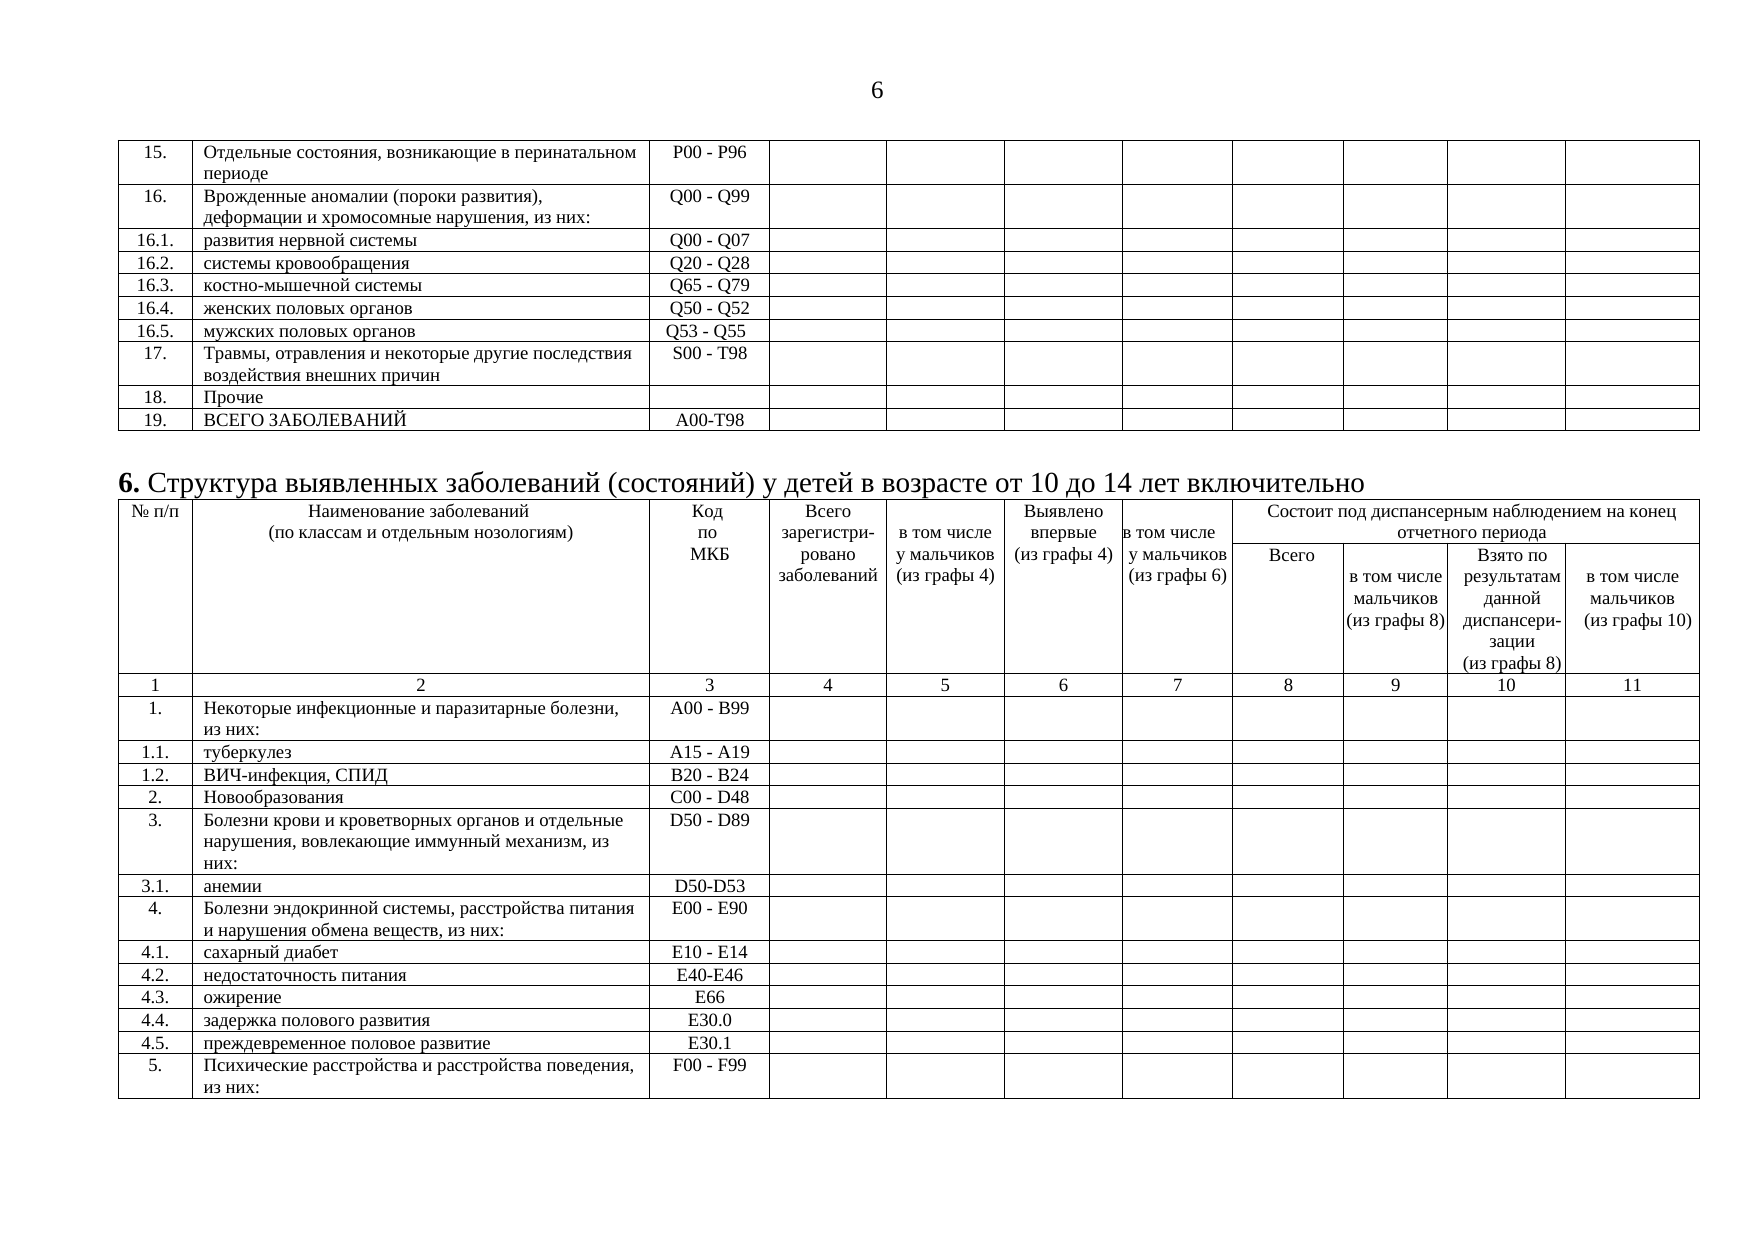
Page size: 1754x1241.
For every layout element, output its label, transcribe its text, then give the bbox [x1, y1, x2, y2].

table_cell [1005, 986, 1122, 1008]
table_cell [1123, 1054, 1232, 1097]
table_cell [1233, 741, 1343, 762]
table_cell [1566, 875, 1699, 896]
table_header Состоит под диспансерным наблюдением на конец отчетного периода [1233, 500, 1699, 543]
table_cell [1233, 941, 1343, 963]
table_cell [1344, 1009, 1447, 1031]
table_cell Новообразования [193, 786, 649, 808]
table_cell [1566, 786, 1699, 808]
table_cell [887, 1032, 1004, 1053]
table_cell [1448, 875, 1565, 896]
table_cell [1233, 409, 1343, 430]
table_cell [1448, 809, 1565, 873]
table_cell ВИЧ-инфекция, СПИД [193, 764, 649, 785]
table_cell [1233, 764, 1343, 785]
table_cell [1233, 297, 1343, 318]
table_cell [1344, 964, 1447, 985]
table_cell [770, 185, 886, 228]
table_cell [1566, 1032, 1699, 1053]
table_cell Прочие [193, 386, 649, 408]
table_cell [1233, 875, 1343, 896]
table_cell [1123, 409, 1232, 430]
table_cell [1448, 786, 1565, 808]
table_cell [770, 764, 886, 785]
table_cell [887, 252, 1004, 273]
table_cell [1233, 229, 1343, 251]
table_cell [1233, 697, 1343, 740]
table_cell 10 [1448, 674, 1565, 696]
table_cell [887, 274, 1004, 296]
table_cell [1123, 252, 1232, 273]
table_cell [1344, 941, 1447, 963]
table_cell [1005, 741, 1122, 762]
table_cell 4.3. [119, 986, 192, 1008]
table_cell [1344, 986, 1447, 1008]
table_cell E66 [650, 986, 769, 1008]
table_cell [1344, 185, 1447, 228]
table_cell 4.1. [119, 941, 192, 963]
table_cell [1344, 741, 1447, 762]
table_cell 4.2. [119, 964, 192, 985]
table_cell S00 - Т98 [650, 342, 769, 385]
table_cell 3 [650, 674, 769, 696]
table_cell [1005, 320, 1122, 341]
table_cell [1448, 141, 1565, 184]
table_cell [1344, 386, 1447, 408]
table_cell костно-мышечной системы [193, 274, 649, 296]
table_cell [770, 141, 886, 184]
table_cell [770, 1054, 886, 1097]
table_cell [1005, 252, 1122, 273]
table_cell [1123, 941, 1232, 963]
table_cell [1448, 229, 1565, 251]
table_cell 16.1. [119, 229, 192, 251]
table_cell [1448, 342, 1565, 385]
table_header Выявлено впервые (из графы 4) [1005, 500, 1122, 673]
table_cell Взято по результатам данной диспансери-зации (из графы 8) [1448, 544, 1565, 673]
table_cell 19. [119, 409, 192, 430]
table_cell [1005, 185, 1122, 228]
table_cell [1448, 897, 1565, 940]
table_cell 7 [1123, 674, 1232, 696]
table_cell в том числе мальчиков (из графы 8) [1344, 544, 1447, 673]
table_cell [1123, 386, 1232, 408]
table_cell [1566, 697, 1699, 740]
table_cell [1123, 342, 1232, 385]
table_cell [1233, 141, 1343, 184]
table_cell 1. [119, 697, 192, 740]
table_cell [770, 875, 886, 896]
table_cell Е30.0 [650, 1009, 769, 1031]
table_cell [1123, 320, 1232, 341]
table_cell Врожденные аномалии (пороки развития), деформации и хромосомные нарушения, из них: [193, 185, 649, 228]
table_cell [1344, 297, 1447, 318]
table_cell [1566, 252, 1699, 273]
table_cell [1344, 764, 1447, 785]
table_cell [1448, 1009, 1565, 1031]
table_cell Е10 - Е14 [650, 941, 769, 963]
table_cell 16.3. [119, 274, 192, 296]
table_cell 6 [1005, 674, 1122, 696]
table_cell Всего [1233, 544, 1343, 673]
table_cell Q53 - Q55 [650, 320, 769, 341]
table_cell [1566, 809, 1699, 873]
table_cell [770, 897, 886, 940]
table_cell [1566, 764, 1699, 785]
table_cell [1448, 1032, 1565, 1053]
table_cell [1233, 274, 1343, 296]
table_cell [770, 986, 886, 1008]
table_cell [770, 741, 886, 762]
table_cell [1123, 297, 1232, 318]
table_cell [887, 941, 1004, 963]
table_cell [1448, 297, 1565, 318]
table_cell [1448, 252, 1565, 273]
table_cell А15 - А19 [650, 741, 769, 762]
table_cell [1448, 409, 1565, 430]
table_header Код по МКБ [650, 500, 769, 673]
table_cell [1233, 1054, 1343, 1097]
table_cell сахарный диабет [193, 941, 649, 963]
table_cell [887, 786, 1004, 808]
table_cell [887, 764, 1004, 785]
table_cell [1344, 809, 1447, 873]
table_cell 16. [119, 185, 192, 228]
table_header Всего зарегистри-ровано заболеваний [770, 500, 886, 673]
table_cell [770, 409, 886, 430]
table_cell [770, 1032, 886, 1053]
table_cell Отдельные состояния, возникающие в перинатальном периоде [193, 141, 649, 184]
table_cell [1566, 342, 1699, 385]
table_cell [1233, 897, 1343, 940]
table_cell [1448, 964, 1565, 985]
table_cell [1448, 274, 1565, 296]
table_cell [887, 297, 1004, 318]
table_cell [1005, 386, 1122, 408]
table_cell [1123, 875, 1232, 896]
table_cell Болезни эндокринной системы, расстройства питания и нарушения обмена веществ, из них: [193, 897, 649, 940]
table_cell анемии [193, 875, 649, 896]
table_cell развития нервной системы [193, 229, 649, 251]
table_cell [1448, 741, 1565, 762]
table_cell [1566, 741, 1699, 762]
table_cell [887, 964, 1004, 985]
table_cell [887, 875, 1004, 896]
table_cell [887, 809, 1004, 873]
table_cell Психические расстройства и расстройства поведения, из них: [193, 1054, 649, 1097]
table_cell [1005, 229, 1122, 251]
table_cell F00 - F99 [650, 1054, 769, 1097]
table_cell 9 [1344, 674, 1447, 696]
table_cell [1005, 409, 1122, 430]
table_cell преждевременное половое развитие [193, 1032, 649, 1053]
table_cell [1566, 229, 1699, 251]
table_cell [1344, 342, 1447, 385]
table_cell [1123, 741, 1232, 762]
table_cell [1005, 274, 1122, 296]
table_cell [1123, 141, 1232, 184]
table_cell 3. [119, 809, 192, 873]
table_cell [770, 386, 886, 408]
table_cell 2 [193, 674, 649, 696]
table_cell [1005, 897, 1122, 940]
table_cell [1123, 1009, 1232, 1031]
table_cell [1344, 697, 1447, 740]
table_cell В20 - В24 [650, 764, 769, 785]
table_cell [1005, 964, 1122, 985]
table_cell в том числе мальчиков (из графы 10) [1566, 544, 1699, 673]
table_cell [650, 386, 769, 408]
table_cell [1344, 897, 1447, 940]
table_cell Некоторые инфекционные и паразитарные болезни, из них: [193, 697, 649, 740]
table_cell Q00 - Q99 [650, 185, 769, 228]
table_cell [887, 320, 1004, 341]
text 6. Структура выявленных заболеваний (состояний) у детей в возрасте от 10 до 14 лет включительно [118, 465, 1636, 498]
table_cell C00 - D48 [650, 786, 769, 808]
table_cell [1448, 320, 1565, 341]
table_cell [1344, 409, 1447, 430]
table_cell [1005, 764, 1122, 785]
table_cell E40-E46 [650, 964, 769, 985]
table_cell 11 [1566, 674, 1699, 696]
table_cell [1123, 764, 1232, 785]
table_cell [1344, 320, 1447, 341]
table_cell ожирение [193, 986, 649, 1008]
table_cell [770, 320, 886, 341]
table_cell [770, 941, 886, 963]
table_cell недостаточность питания [193, 964, 649, 985]
table_cell [1005, 1054, 1122, 1097]
table_cell 4.5. [119, 1032, 192, 1053]
table_cell [1566, 386, 1699, 408]
table_cell [1123, 897, 1232, 940]
table_cell 4.4. [119, 1009, 192, 1031]
table_cell [1566, 986, 1699, 1008]
table_cell Q50 - Q52 [650, 297, 769, 318]
table_cell [1005, 1032, 1122, 1053]
table_cell Е30.1 [650, 1032, 769, 1053]
table_cell [1566, 897, 1699, 940]
table_cell [1448, 185, 1565, 228]
table_cell [1123, 809, 1232, 873]
table_cell [1344, 875, 1447, 896]
table_cell [1566, 941, 1699, 963]
table_cell [1123, 185, 1232, 228]
table_cell Травмы, отравления и некоторые другие последствия воздействия внешних причин [193, 342, 649, 385]
table_cell ВСЕГО ЗАБОЛЕВАНИЙ [193, 409, 649, 430]
table_cell [1005, 941, 1122, 963]
table_cell [887, 741, 1004, 762]
table_cell [1233, 1032, 1343, 1053]
table_cell [770, 809, 886, 873]
table_cell [1233, 786, 1343, 808]
table_cell [1344, 786, 1447, 808]
table_cell [770, 342, 886, 385]
table_cell [1233, 809, 1343, 873]
table_cell 1.1. [119, 741, 192, 762]
table_cell Болезни крови и кроветворных органов и отдельные нарушения, вовлекающие иммунный механизм, из них: [193, 809, 649, 873]
table_cell туберкулез [193, 741, 649, 762]
table_cell Р00 - Р96 [650, 141, 769, 184]
table_cell 4 [770, 674, 886, 696]
table_cell [1344, 1032, 1447, 1053]
table_cell [1566, 1009, 1699, 1031]
table_cell системы кровообращения [193, 252, 649, 273]
table_cell 5. [119, 1054, 192, 1097]
table_cell [770, 252, 886, 273]
table_cell [770, 229, 886, 251]
table_cell [1448, 986, 1565, 1008]
table_cell [770, 297, 886, 318]
table_cell Е00 - Е90 [650, 897, 769, 940]
table_cell [770, 697, 886, 740]
table_cell [1566, 1054, 1699, 1097]
table_cell [1233, 320, 1343, 341]
table_cell [770, 1009, 886, 1031]
table_cell [1566, 185, 1699, 228]
table_cell [1344, 1054, 1447, 1097]
table_cell 3.1. [119, 875, 192, 896]
table_cell мужских половых органов [193, 320, 649, 341]
table_cell 5 [887, 674, 1004, 696]
table_cell [887, 141, 1004, 184]
table_cell [770, 786, 886, 808]
table_cell [887, 342, 1004, 385]
table_cell [1566, 274, 1699, 296]
table_cell [1566, 320, 1699, 341]
table_cell [1344, 252, 1447, 273]
table_cell 8 [1233, 674, 1343, 696]
table_cell [887, 386, 1004, 408]
table_cell [887, 229, 1004, 251]
table_cell Q20 - Q28 [650, 252, 769, 273]
table_cell [1005, 141, 1122, 184]
table_cell 1 [119, 674, 192, 696]
table_cell 4. [119, 897, 192, 940]
table_cell [1344, 229, 1447, 251]
table_cell [1123, 1032, 1232, 1053]
table_cell [1005, 297, 1122, 318]
table_cell [1005, 1009, 1122, 1031]
table_cell A00-T98 [650, 409, 769, 430]
table_cell [1005, 875, 1122, 896]
table_cell [1566, 297, 1699, 318]
table_cell [1123, 697, 1232, 740]
table_cell [887, 409, 1004, 430]
table_cell Q00 - Q07 [650, 229, 769, 251]
table_cell [1448, 386, 1565, 408]
table_cell D50 - D89 [650, 809, 769, 873]
table_cell D50-D53 [650, 875, 769, 896]
table_header Наименование заболеваний (по классам и отдельным нозологиям) [193, 500, 649, 673]
table_cell 17. [119, 342, 192, 385]
table_cell 16.5. [119, 320, 192, 341]
table_header № п/п [119, 500, 192, 673]
table_cell 1.2. [119, 764, 192, 785]
table_cell [1344, 274, 1447, 296]
table_cell [770, 274, 886, 296]
table_cell [1566, 964, 1699, 985]
table_cell [1005, 697, 1122, 740]
table_cell задержка полового развития [193, 1009, 649, 1031]
table_cell [770, 964, 886, 985]
table_cell [1566, 409, 1699, 430]
table_header в том числе у мальчиков (из графы 6) [1123, 500, 1232, 673]
table_cell [1123, 964, 1232, 985]
table_cell [887, 697, 1004, 740]
table_cell [1233, 1009, 1343, 1031]
table_cell [1233, 185, 1343, 228]
table_cell [1005, 342, 1122, 385]
table_cell [1005, 786, 1122, 808]
table_cell [1233, 386, 1343, 408]
table_cell 18. [119, 386, 192, 408]
table_cell 16.4. [119, 297, 192, 318]
table_cell [1448, 1054, 1565, 1097]
table_cell [1233, 252, 1343, 273]
table_cell [1344, 141, 1447, 184]
table_cell А00 - В99 [650, 697, 769, 740]
table_cell [1448, 941, 1565, 963]
table_cell 2. [119, 786, 192, 808]
table_cell женских половых органов [193, 297, 649, 318]
table_cell [887, 185, 1004, 228]
table_cell [1233, 964, 1343, 985]
table_header в том числе у мальчиков (из графы 4) [887, 500, 1004, 673]
table_cell [1448, 697, 1565, 740]
table_cell 16.2. [119, 252, 192, 273]
table_cell [1005, 809, 1122, 873]
table_cell 15. [119, 141, 192, 184]
table_cell Q65 - Q79 [650, 274, 769, 296]
table_cell [887, 1009, 1004, 1031]
table_cell [1123, 229, 1232, 251]
table_cell [887, 986, 1004, 1008]
table_cell [1448, 764, 1565, 785]
table_cell [1123, 274, 1232, 296]
table_cell [1233, 986, 1343, 1008]
table_cell [1233, 342, 1343, 385]
table_cell [887, 1054, 1004, 1097]
table_cell [1123, 786, 1232, 808]
table_cell [1123, 986, 1232, 1008]
table_cell [1566, 141, 1699, 184]
table_cell [887, 897, 1004, 940]
